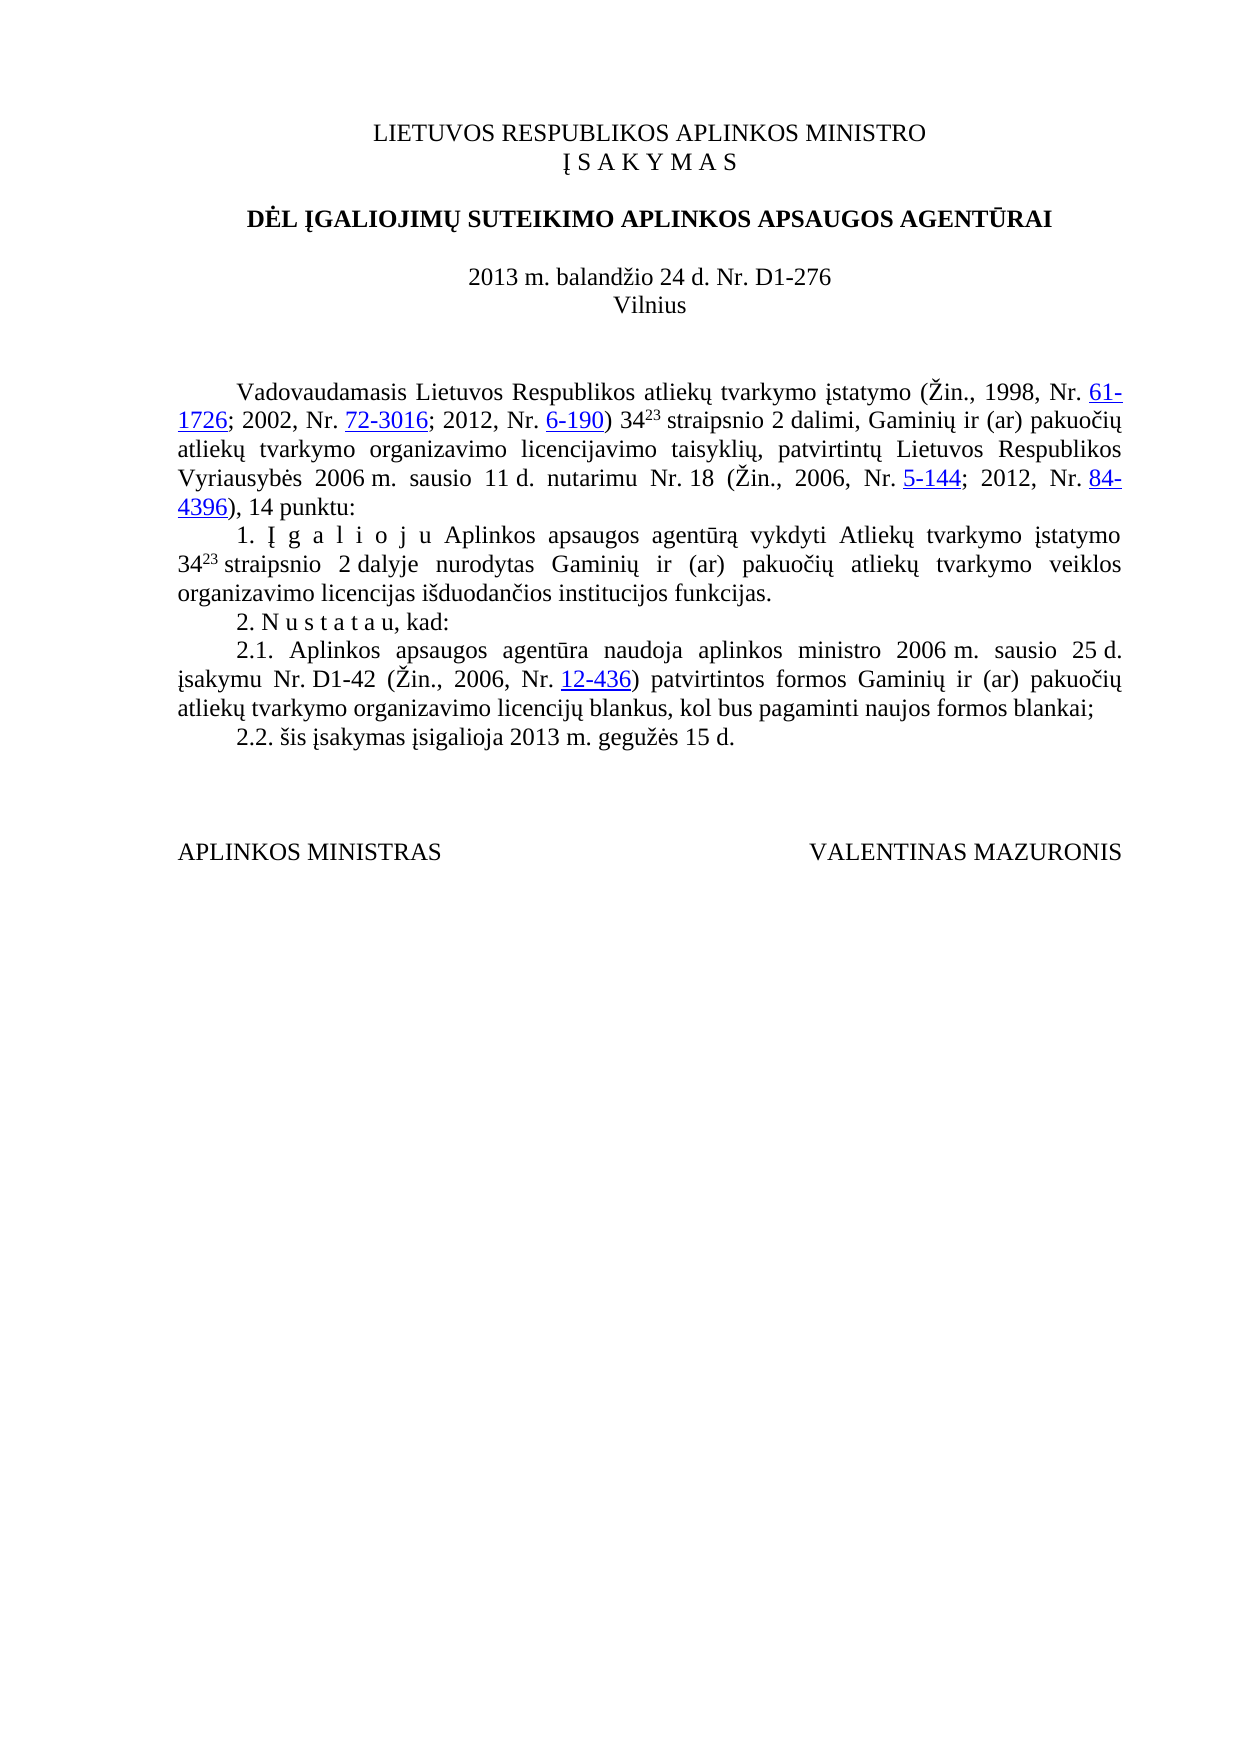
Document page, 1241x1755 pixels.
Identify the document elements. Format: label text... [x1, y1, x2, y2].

text 2.1. Aplinkos apsaugos agentūra naudoja aplinkos ministro 2006 m. sausio 25 d. įsakymu Nr. D1-42 (Žin., 2006, Nr. 12-436) patvirtintos formos Gaminių ir (ar) pakuočių atliekų tvarkymo organizavimo licencijų blankus, kol bus pagaminti naujos formos blankai; [177, 636, 1122, 722]
text 2. N u s t a t a u, kad: [177, 607, 1122, 636]
text Aplinkos ministras Valentinas Mazuronis [177, 837, 1122, 866]
text 1. Į g a l i o j u Aplinkos apsaugos agentūrą vykdyti Atliekų tvarkymo įstatymo 3423 straipsnio 2 dalyje nurodytas Gaminių ir (ar) pakuočių atliekų tvarkymo veiklos organizavimo licencijas išduodančios institucijos funkcijas. [177, 521, 1122, 607]
text 2013 m. balandžio 24 d. Nr. D1-276 [177, 262, 1122, 291]
text Vilnius [177, 291, 1122, 319]
text DĖL ĮGALIOJIMŲ SUTEIKIMO APLINKOS APSAUGOS AGENTŪRAI [177, 204, 1122, 233]
text Į S A K Y M A S [177, 147, 1122, 176]
text Vadovaudamasis Lietuvos Respublikos atliekų tvarkymo įstatymo (Žin., 1998, Nr. 61-1726; 2002, Nr. 72-3016; 2012, Nr. 6-190) 3423 straipsnio 2 dalimi, Gaminių ir (ar) pakuočių atliekų tvarkymo organizavimo licencijavimo taisyklių, patvirtintų Lietuvos Respublikos Vyriausybės 2006 m. sausio 11 d. nutarimu Nr. 18 (Žin., 2006, Nr. 5-144; 2012, Nr. 84-4396), 14 punktu: [177, 377, 1122, 521]
text LIETUVOS RESPUBLIKOS APLINKOS MINISTRO [177, 118, 1122, 147]
text 2.2. šis įsakymas įsigalioja 2013 m. gegužės 15 d. [177, 722, 1122, 751]
